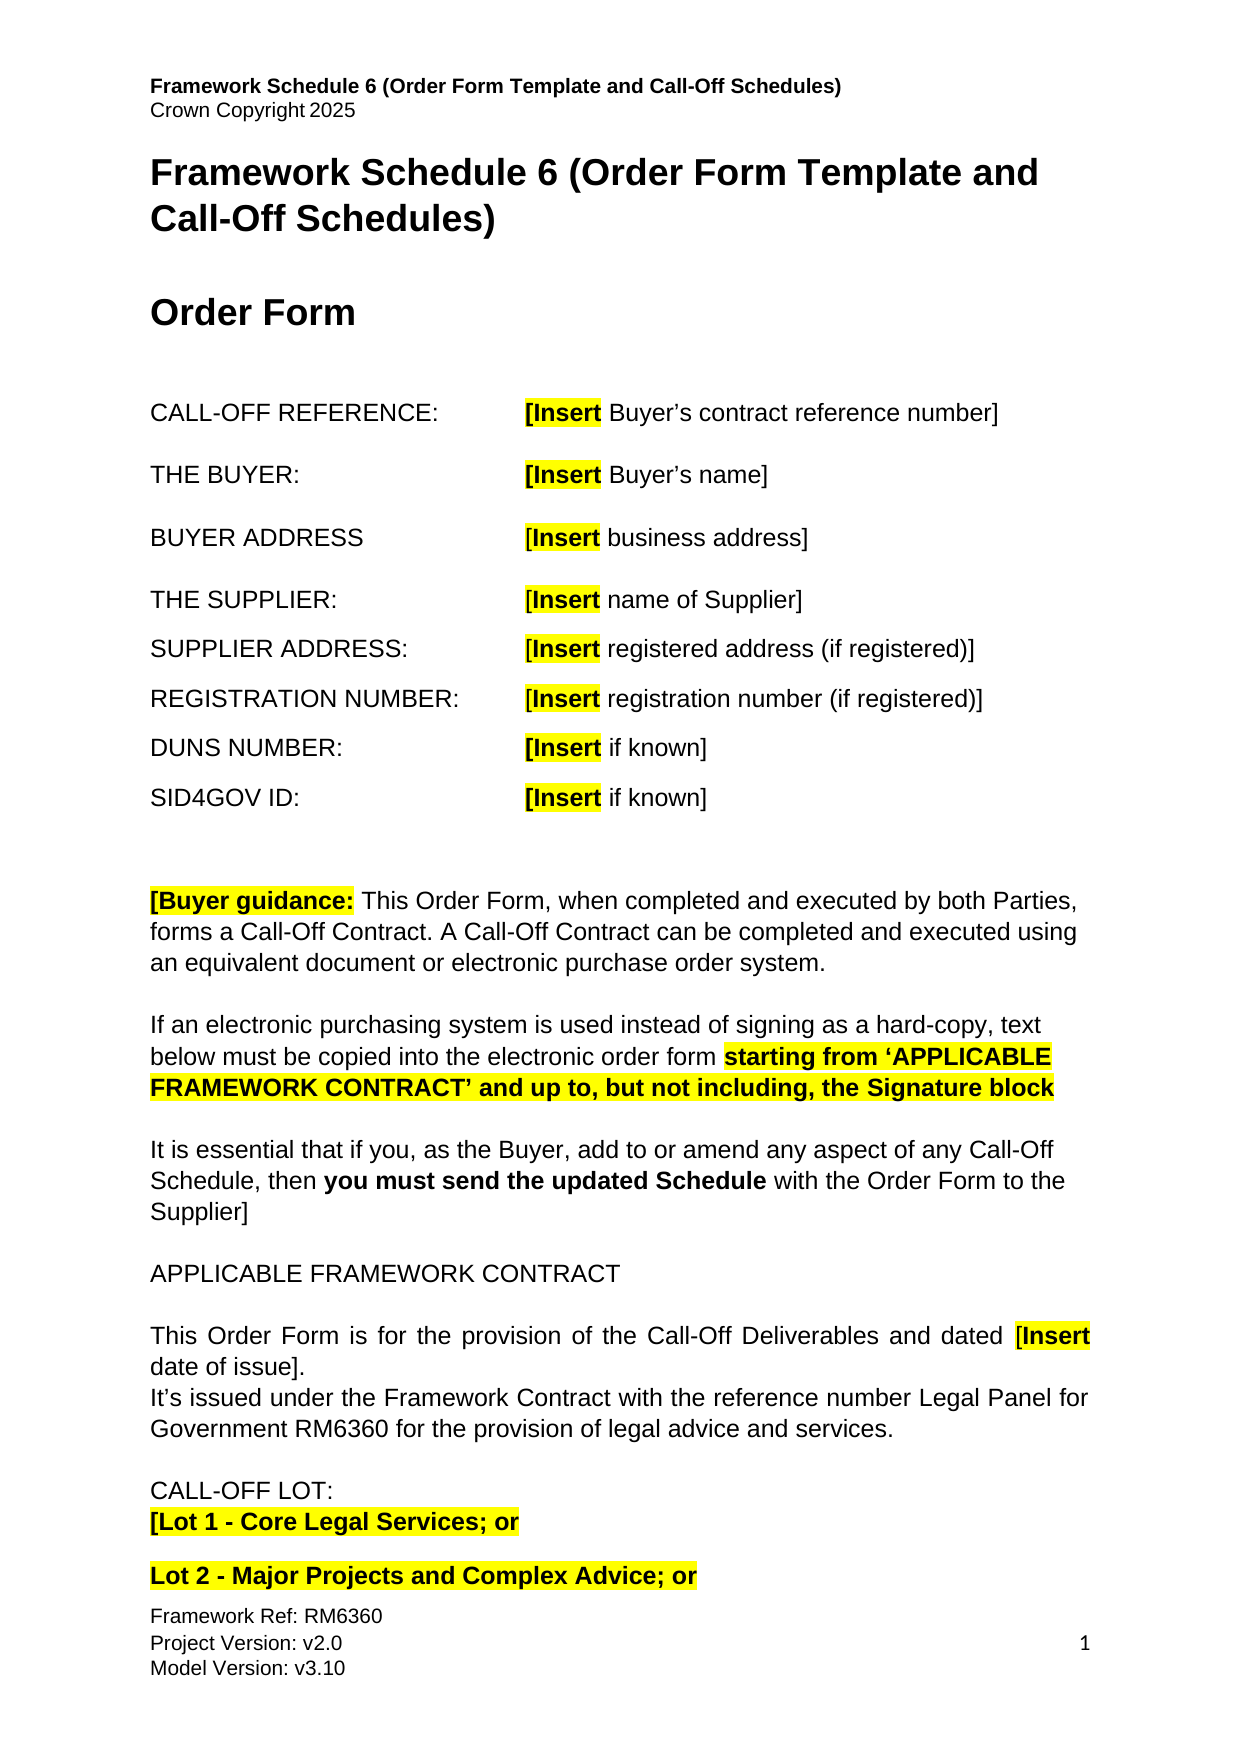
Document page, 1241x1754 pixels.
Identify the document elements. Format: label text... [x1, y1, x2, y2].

text DUNS NUMBER: [Insert if known] [150, 733, 1090, 762]
text Framework Schedule 6 (Order Form Template and Call-Off Schedules) [150, 150, 1090, 240]
text SUPPLIER ADDRESS: [Insert registered address (if registered)] [150, 634, 1090, 663]
text If an electronic purchasing system is used instead of signing as a hard-copy, text below must be copied into the electronic order form starting from ‘APPLICABLE FRAMEWORK CONTRACT’ and up to, but not including, the Signature block [150, 1011, 1090, 1101]
text SID4GOV ID: [Insert if known] [150, 783, 1090, 812]
text Order Form [150, 290, 1090, 333]
text It is essential that if you, as the Buyer, add to or amend any aspect of any Call-Off Schedule, then you must send the updated Schedule with the Order Form to the Supplier] [150, 1135, 1090, 1226]
text This Order Form is for the provision of the Call-Off Deliverables and dated [Insert date of issue]. [150, 1321, 1090, 1381]
text APPLICABLE FRAMEWORK CONTRACT [150, 1259, 1090, 1288]
text [Buyer guidance: This Order Form, when completed and executed by both Parties, forms a Call-Off Contract. A Call-Off Contract can be completed and executed using an equivalent document or electronic purchase order system. [150, 886, 1090, 977]
text It’s issued under the Framework Contract with the reference number Legal Panel for Government RM6360 for the provision of legal advice and services. [150, 1383, 1090, 1443]
text [Lot 1 - Core Legal Services; or [150, 1507, 1090, 1536]
text BUYER ADDRESS [Insert business address] [150, 522, 1090, 551]
text THE BUYER: [Insert Buyer’s name] [150, 460, 1090, 489]
text CALL-OFF LOT: [150, 1476, 1090, 1505]
text REGISTRATION NUMBER: [Insert registration number (if registered)] [150, 684, 1090, 712]
text THE SUPPLIER: [Insert name of Supplier] [150, 584, 1090, 613]
text CALL-OFF REFERENCE: [Insert Buyer’s contract reference number] [150, 398, 1090, 427]
text Lot 2 - Major Projects and Complex Advice; or [150, 1561, 1090, 1590]
